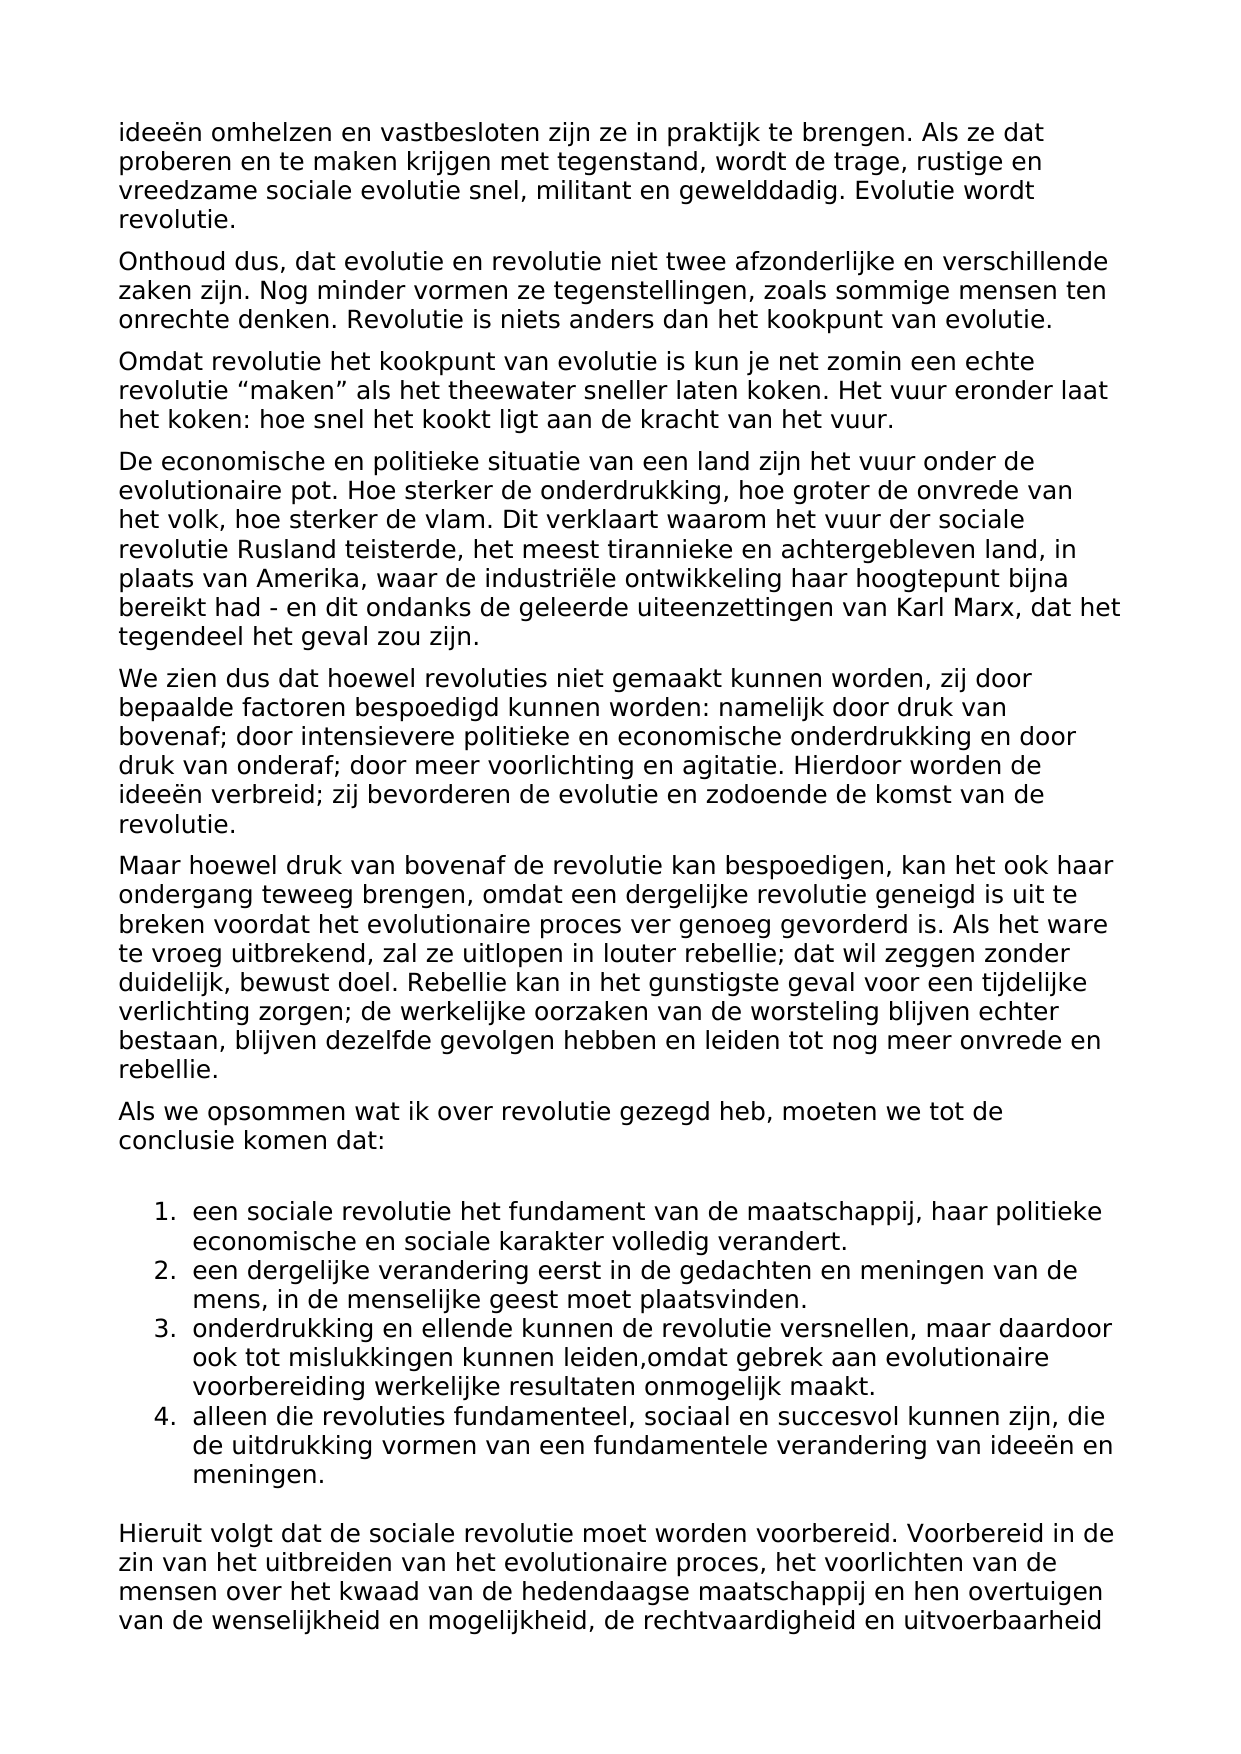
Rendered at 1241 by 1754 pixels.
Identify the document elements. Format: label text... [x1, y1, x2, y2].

list een sociale revolutie het fundament van de maatschappij, haar politieke economische en sociale karakter volledig verandert. [177, 1198, 1122, 1256]
list een dergelijke verandering eerst in de gedachten en meningen van de mens, in de menselijke geest moet plaatsvinden. [177, 1256, 1122, 1314]
list onderdrukking en ellende kunnen de revolutie versnellen, maar daardoor ook tot mislukkingen kunnen leiden,omdat gebrek aan evolutionaire voorbereiding werkelijke resultaten onmogelijk maakt. [177, 1314, 1122, 1402]
text We zien dus dat hoewel revoluties niet gemaakt kunnen worden, zij door bepaalde factoren bespoedigd kunnen worden: namelijk door druk van bovenaf; door intensievere politieke en economische onderdrukking en door druk van onderaf; door meer voorlichting en agitatie. Hierdoor worden de ideeën verbreid; zij bevorderen de evolutie en zodoende de komst van de revolutie. [118, 664, 1122, 839]
text De economische en politieke situatie van een land zijn het vuur onder de evolutionaire pot. Hoe sterker de onderdrukking, hoe groter de onvrede van het volk, hoe sterker de vlam. Dit verklaart waarom het vuur der sociale revolutie Rusland teisterde, het meest tirannieke en achtergebleven land, in plaats van Amerika, waar de industriële ontwikkeling haar hoogtepunt bijna bereikt had - en dit ondanks de geleerde uiteenzettingen van Karl Marx, dat het tegendeel het geval zou zijn. [118, 447, 1122, 651]
text ideeën omhelzen en vastbesloten zijn ze in praktijk te brengen. Als ze dat proberen en te maken krijgen met tegenstand, wordt de trage, rustige en vreedzame sociale evolutie snel, militant en gewelddadig. Evolutie wordt revolutie. [118, 118, 1122, 235]
text Omdat revolutie het kookpunt van evolutie is kun je net zomin een echte revolutie “maken” als het theewater sneller laten koken. Het vuur eronder laat het koken: hoe snel het kookt ligt aan de kracht van het vuur. [118, 347, 1122, 435]
list alleen die revoluties fundamenteel, sociaal en succesvol kunnen zijn, die de uitdrukking vormen van een fundamentele verandering van ideeën en meningen. [177, 1402, 1122, 1489]
text Hieruit volgt dat de sociale revolutie moet worden voorbereid. Voorbereid in de zin van het uitbreiden van het evolutionaire proces, het voorlichten van de mensen over het kwaad van de hedendaagse maatschappij en hen overtuigen van de wenselijkheid en mogelijkheid, de rechtvaardigheid en uitvoerbaarheid [118, 1519, 1122, 1635]
text Onthoud dus, dat evolutie en revolutie niet twee afzonderlijke en verschillende zaken zijn. Nog minder vormen ze tegenstellingen, zoals sommige mensen ten onrechte denken. Revolutie is niets anders dan het kookpunt van evolutie. [118, 247, 1122, 335]
text Als we opsommen wat ik over revolutie gezegd heb, moeten we tot de conclusie komen dat: [118, 1097, 1122, 1156]
text Maar hoewel druk van bovenaf de revolutie kan bespoedigen, kan het ook haar ondergang teweeg brengen, omdat een dergelijke revolutie geneigd is uit te breken voordat het evolutionaire proces ver genoeg gevorderd is. Als het ware te vroeg uitbrekend, zal ze uitlopen in louter rebellie; dat wil zeggen zonder duidelijk, bewust doel. Rebellie kan in het gunstigste geval voor een tijdelijke verlichting zorgen; de werkelijke oorzaken van de worsteling blijven echter bestaan, blijven dezelfde gevolgen hebben en leiden tot nog meer onvrede en rebellie. [118, 851, 1122, 1085]
